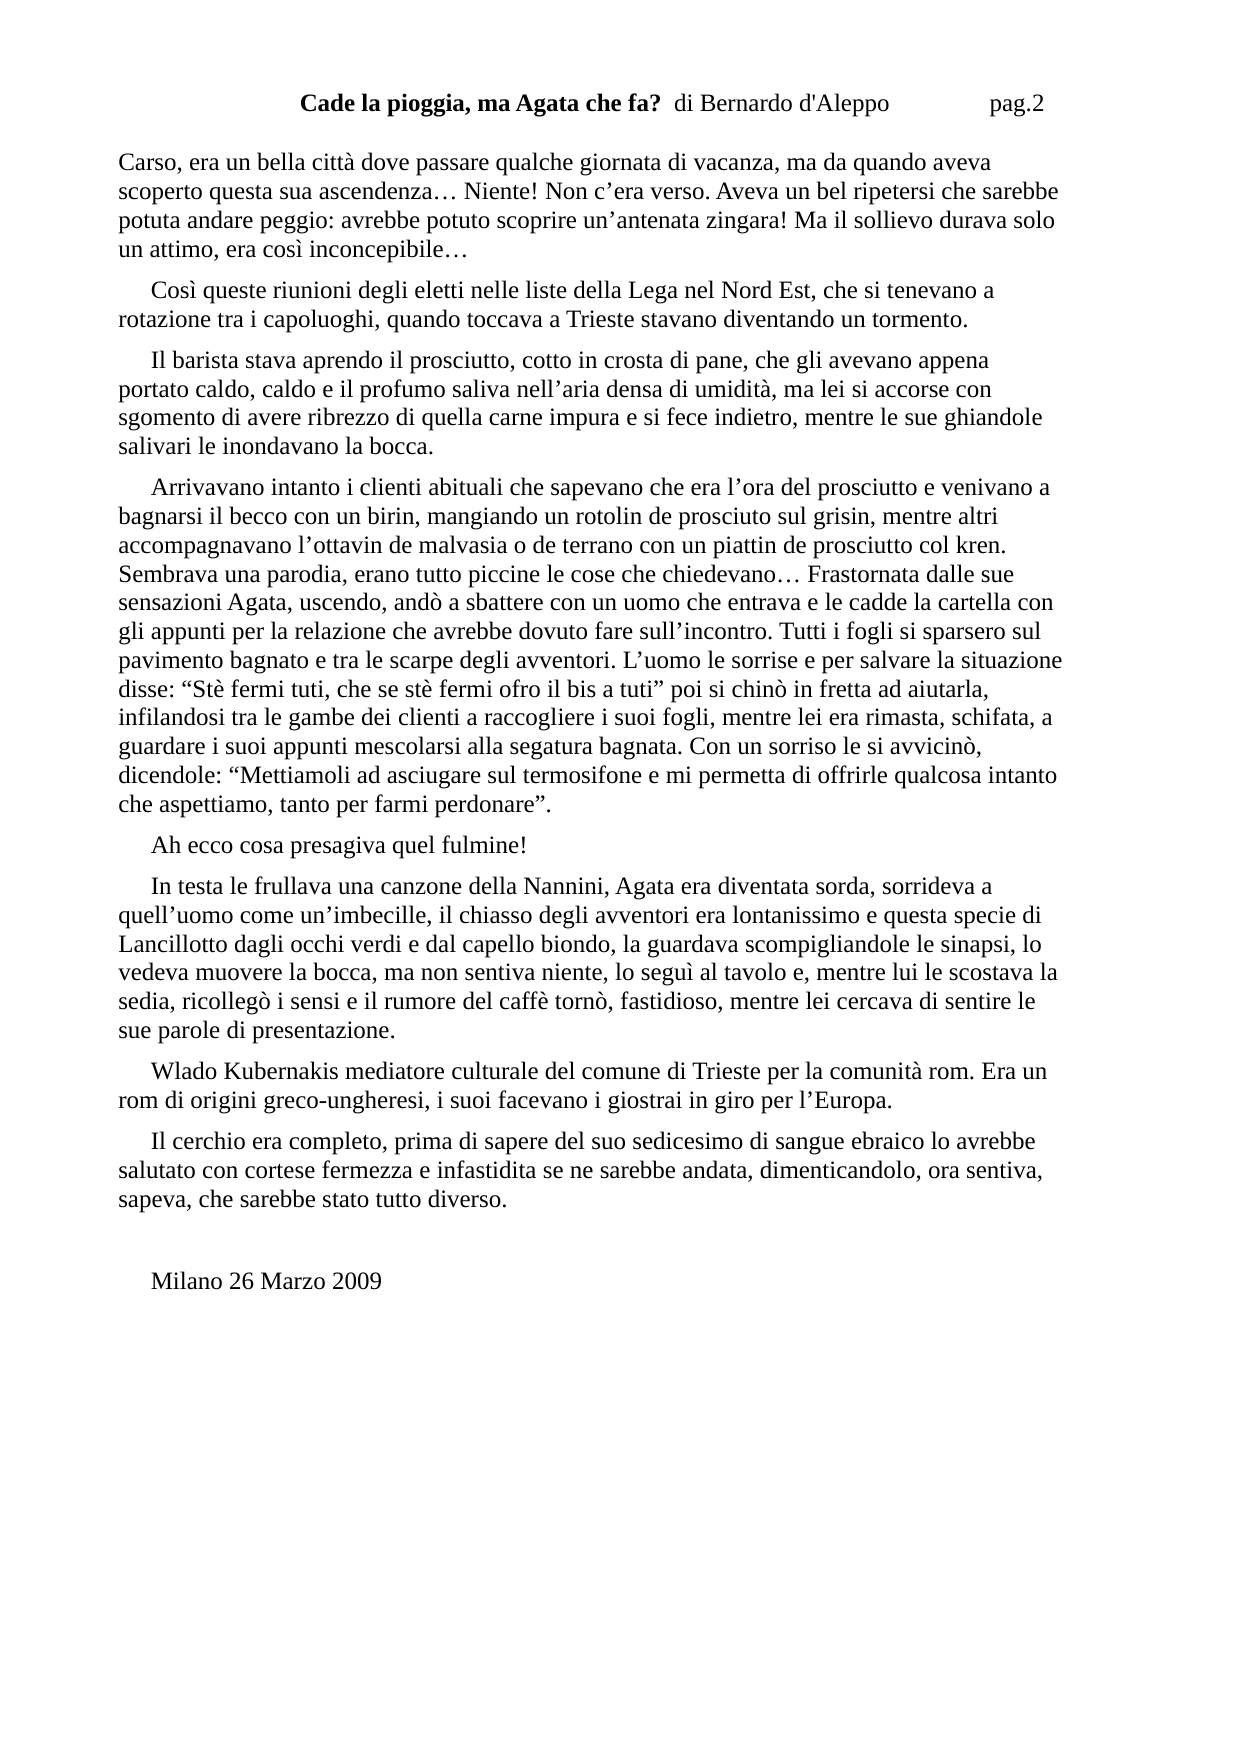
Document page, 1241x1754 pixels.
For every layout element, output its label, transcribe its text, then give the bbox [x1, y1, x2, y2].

text Milano 26 Marzo 2009 [118, 1266, 1063, 1295]
text Il cerchio era completo, prima di sapere del suo sedicesimo di sangue ebraico lo avrebbe salutato con cortese fermezza e infastidita se ne sarebbe andata, dimenticandolo, ora sentiva, sapeva, che sarebbe stato tutto diverso. [118, 1126, 1063, 1212]
text Così queste riunioni degli eletti nelle liste della Lega nel Nord Est, che si tenevano a rotazione tra i capoluoghi, quando toccava a Trieste stavano diventando un tormento. [118, 275, 1063, 332]
text Carso, era un bella città dove passare qualche giornata di vacanza, ma da quando aveva scoperto questa sua ascendenza… Niente! Non c’era verso. Aveva un bel ripetersi che sarebbe potuta andare peggio: avrebbe potuto scoprire un’antenata zingara! Ma il sollievo durava solo un attimo, era così inconcepibile… [118, 147, 1063, 262]
text Wlado Kubernakis mediatore culturale del comune di Trieste per la comunità rom. Era un rom di origini greco-ungheresi, i suoi facevano i giostrai in giro per l’Europa. [118, 1056, 1063, 1114]
text Ah ecco cosa presagiva quel fulmine! [118, 830, 1063, 859]
text Il barista stava aprendo il prosciutto, cotto in crosta di pane, che gli avevano appena portato caldo, caldo e il profumo saliva nell’aria densa di umidità, ma lei si accorse con sgomento di avere ribrezzo di quella carne impura e si fece indietro, mentre le sue ghiandole salivari le inondavano la bocca. [118, 345, 1063, 460]
text In testa le frullava una canzone della Nannini, Agata era diventata sorda, sorrideva a quell’uomo come un’imbecille, il chiasso degli avventori era lontanissimo e questa specie di Lancillotto dagli occhi verdi e dal capello biondo, la guardava scompigliandole le sinapsi, lo vedeva muovere la bocca, ma non sentiva niente, lo seguì al tavolo e, mentre lui le scostava la sedia, ricollegò i sensi e il rumore del caffè tornò, fastidioso, mentre lei cercava di sentire le sue parole di presentazione. [118, 871, 1063, 1044]
text Arrivavano intanto i clienti abituali che sapevano che era l’ora del prosciutto e venivano a bagnarsi il becco con un birin, mangiando un rotolin de prosciuto sul grisin, mentre altri accompagnavano l’ottavin de malvasia o de terrano con un piattin de prosciutto col kren. Sembrava una parodia, erano tutto piccine le cose che chiedevano… Frastornata dalle sue sensazioni Agata, uscendo, andò a sbattere con un uomo che entrava e le cadde la cartella con gli appunti per la relazione che avrebbe dovuto fare sull’incontro. Tutti i fogli si sparsero sul pavimento bagnato e tra le scarpe degli avventori. L’uomo le sorrise e per salvare la situazione disse: “Stè fermi tuti, che se stè fermi ofro il bis a tuti” poi si chinò in fretta ad aiutarla, infilandosi tra le gambe dei clienti a raccogliere i suoi fogli, mentre lei era rimasta, schifata, a guardare i suoi appunti mescolarsi alla segatura bagnata. Con un sorriso le si avvicinò, dicendole: “Mettiamoli ad asciugare sul termosifone e mi permetta di offrirle qualcosa intanto che aspettiamo, tanto per farmi perdonare”. [118, 472, 1063, 817]
